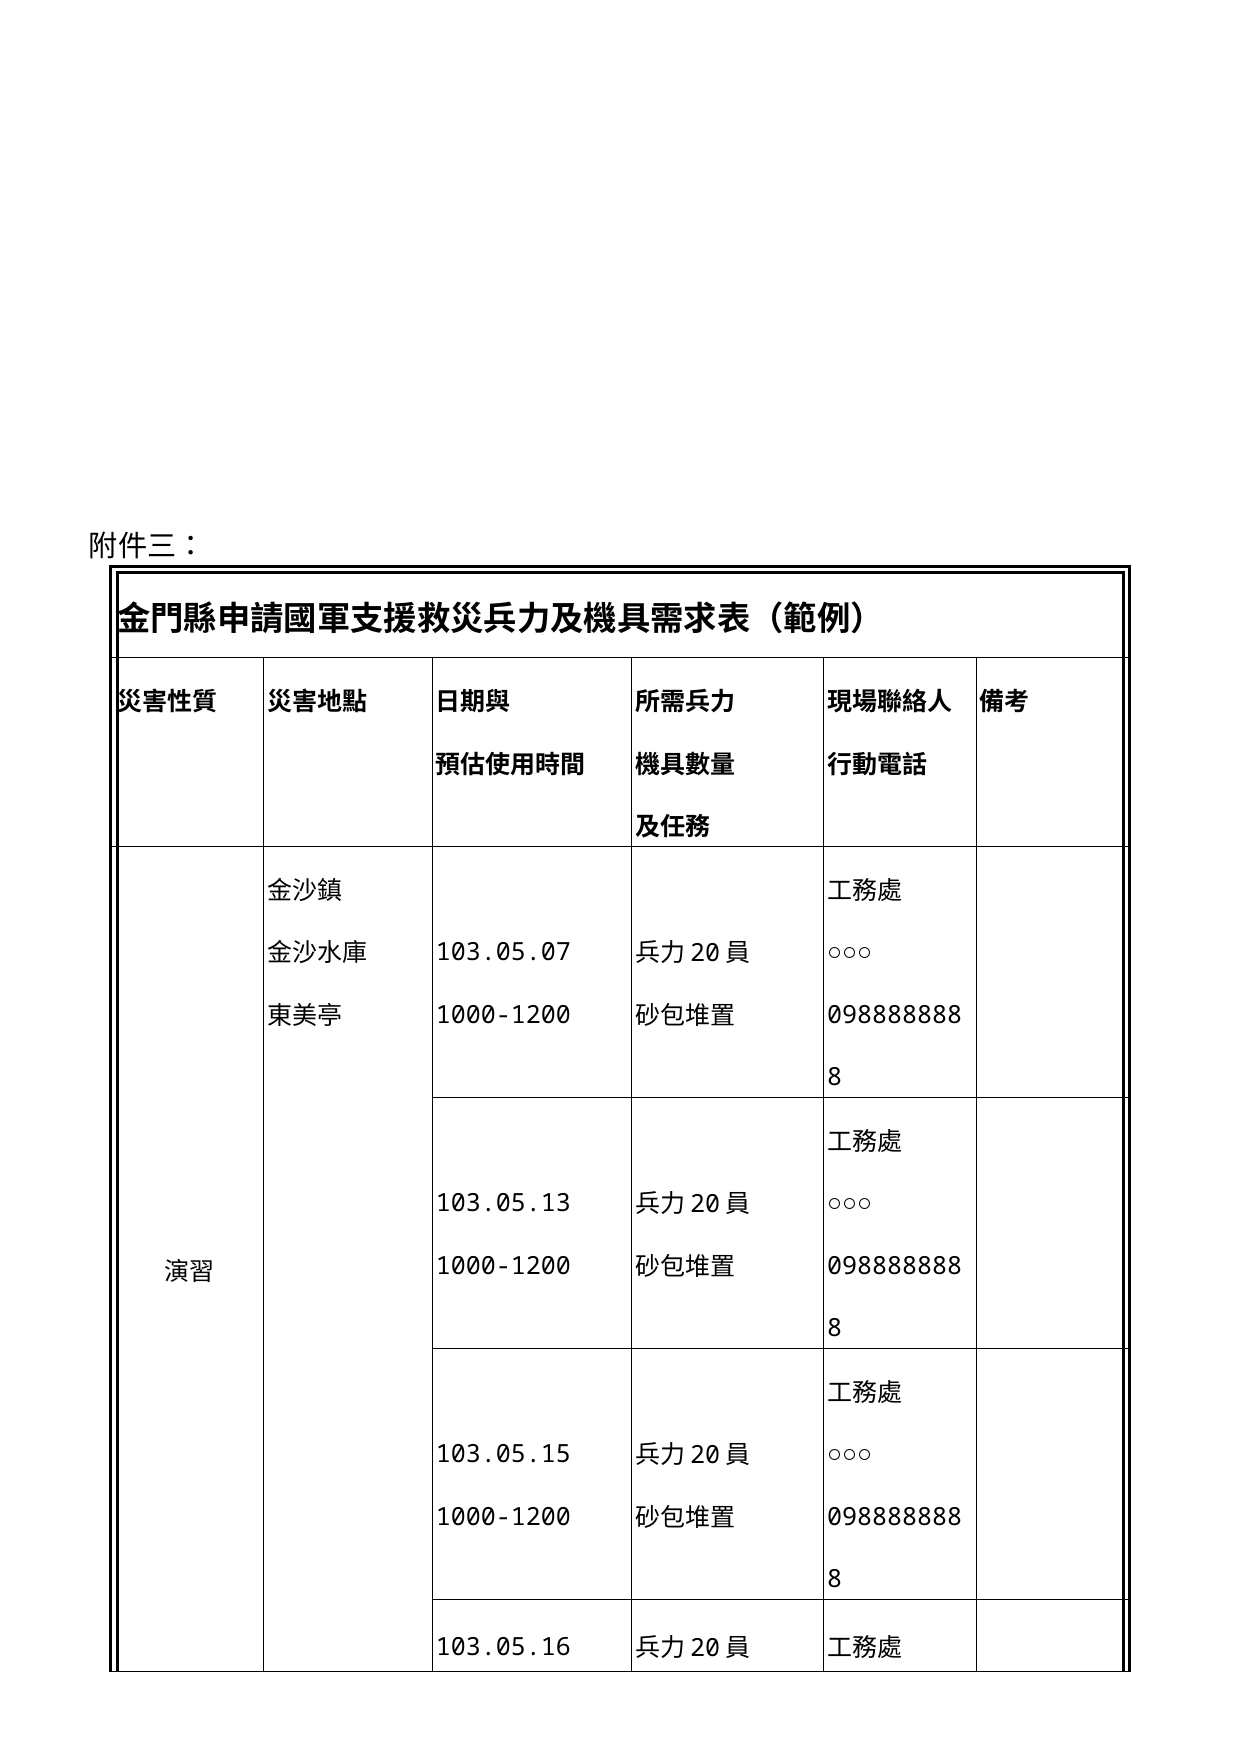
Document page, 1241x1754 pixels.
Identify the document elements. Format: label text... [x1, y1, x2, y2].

table_cell 工務處 ○○○ 0988888888 [824, 1098, 976, 1348]
table_cell 兵力20員 砂包堆置 [632, 1349, 823, 1599]
table_cell 103.05.15 1000-1200 [433, 1349, 631, 1599]
table_cell 103.05.13 1000-1200 [433, 1098, 631, 1348]
table_cell [977, 1600, 1122, 1671]
table_cell 工務處 ○○○ 0988888888 [824, 1349, 976, 1599]
table_cell [977, 1349, 1122, 1599]
table_header 金門縣申請國軍支援救災兵力及機具需求表（範例） [114, 568, 1126, 657]
table_cell 工務處 ○○○ 0988888888 [824, 847, 976, 1097]
table_cell 工務處 [824, 1600, 976, 1671]
table_cell 金沙鎮 金沙水庫 東美亭 [264, 847, 432, 1671]
table_cell 災害地點 [264, 658, 432, 846]
table_cell 兵力20員 砂包堆置 [632, 847, 823, 1097]
table_cell 兵力20員 [632, 1600, 823, 1671]
table_cell 備考 [977, 658, 1122, 846]
table_cell 日期與 預估使用時間 [433, 658, 631, 846]
table_cell 103.05.07 1000-1200 [433, 847, 631, 1097]
table_cell [977, 1098, 1122, 1348]
table_cell 兵力20員 砂包堆置 [632, 1098, 823, 1348]
table_cell [977, 847, 1122, 1097]
table_cell 103.05.16 [433, 1600, 631, 1671]
text 附件三： [89, 502, 1152, 564]
table_cell 現場聯絡人 行動電話 [824, 658, 976, 846]
table_cell 演習 [119, 847, 263, 1671]
table_cell 災害性質 [119, 658, 263, 846]
table_cell 所需兵力 機具數量 及任務 [632, 658, 823, 846]
